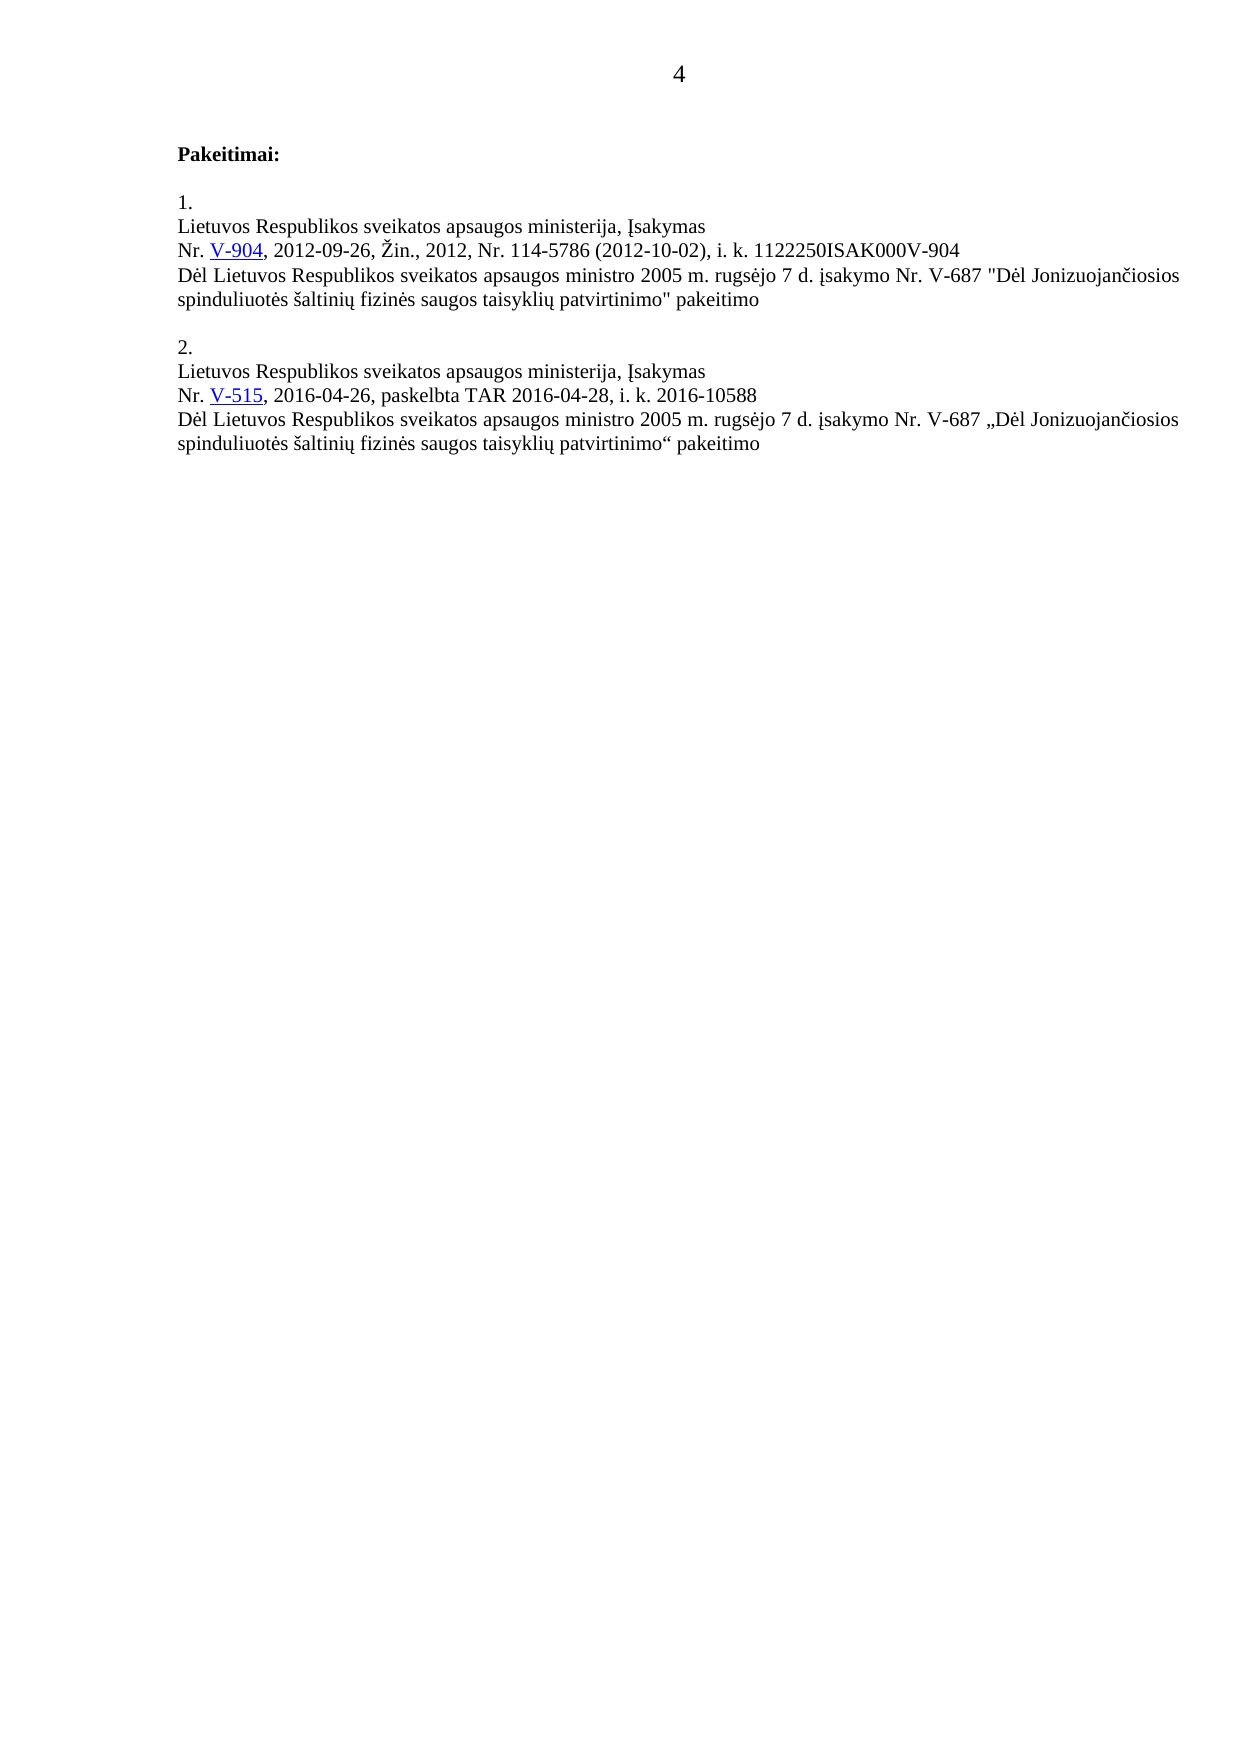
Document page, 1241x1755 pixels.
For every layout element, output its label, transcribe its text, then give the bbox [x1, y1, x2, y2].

text Dėl Lietuvos Respublikos sveikatos apsaugos ministro 2005 m. rugsėjo 7 d. įsakymo Nr. V-687 "Dėl Jonizuojančiosios spinduliuotės šaltinių fizinės saugos taisyklių patvirtinimo" pakeitimo [177, 262, 1181, 311]
text Pakeitimai: [177, 142, 1181, 166]
text Lietuvos Respublikos sveikatos apsaugos ministerija, Įsakymas [177, 359, 1181, 383]
text 2. [177, 335, 1181, 359]
text 1. [177, 190, 1181, 214]
text Nr. V-515, 2016-04-26, paskelbta TAR 2016-04-28, i. k. 2016-10588 [177, 383, 1181, 407]
text Dėl Lietuvos Respublikos sveikatos apsaugos ministro 2005 m. rugsėjo 7 d. įsakymo Nr. V-687 „Dėl Jonizuojančiosios spinduliuotės šaltinių fizinės saugos taisyklių patvirtinimo“ pakeitimo [177, 407, 1181, 455]
text Lietuvos Respublikos sveikatos apsaugos ministerija, Įsakymas [177, 214, 1181, 238]
text Nr. V-904, 2012-09-26, Žin., 2012, Nr. 114-5786 (2012-10-02), i. k. 1122250ISAK000V-904 [177, 238, 1181, 262]
